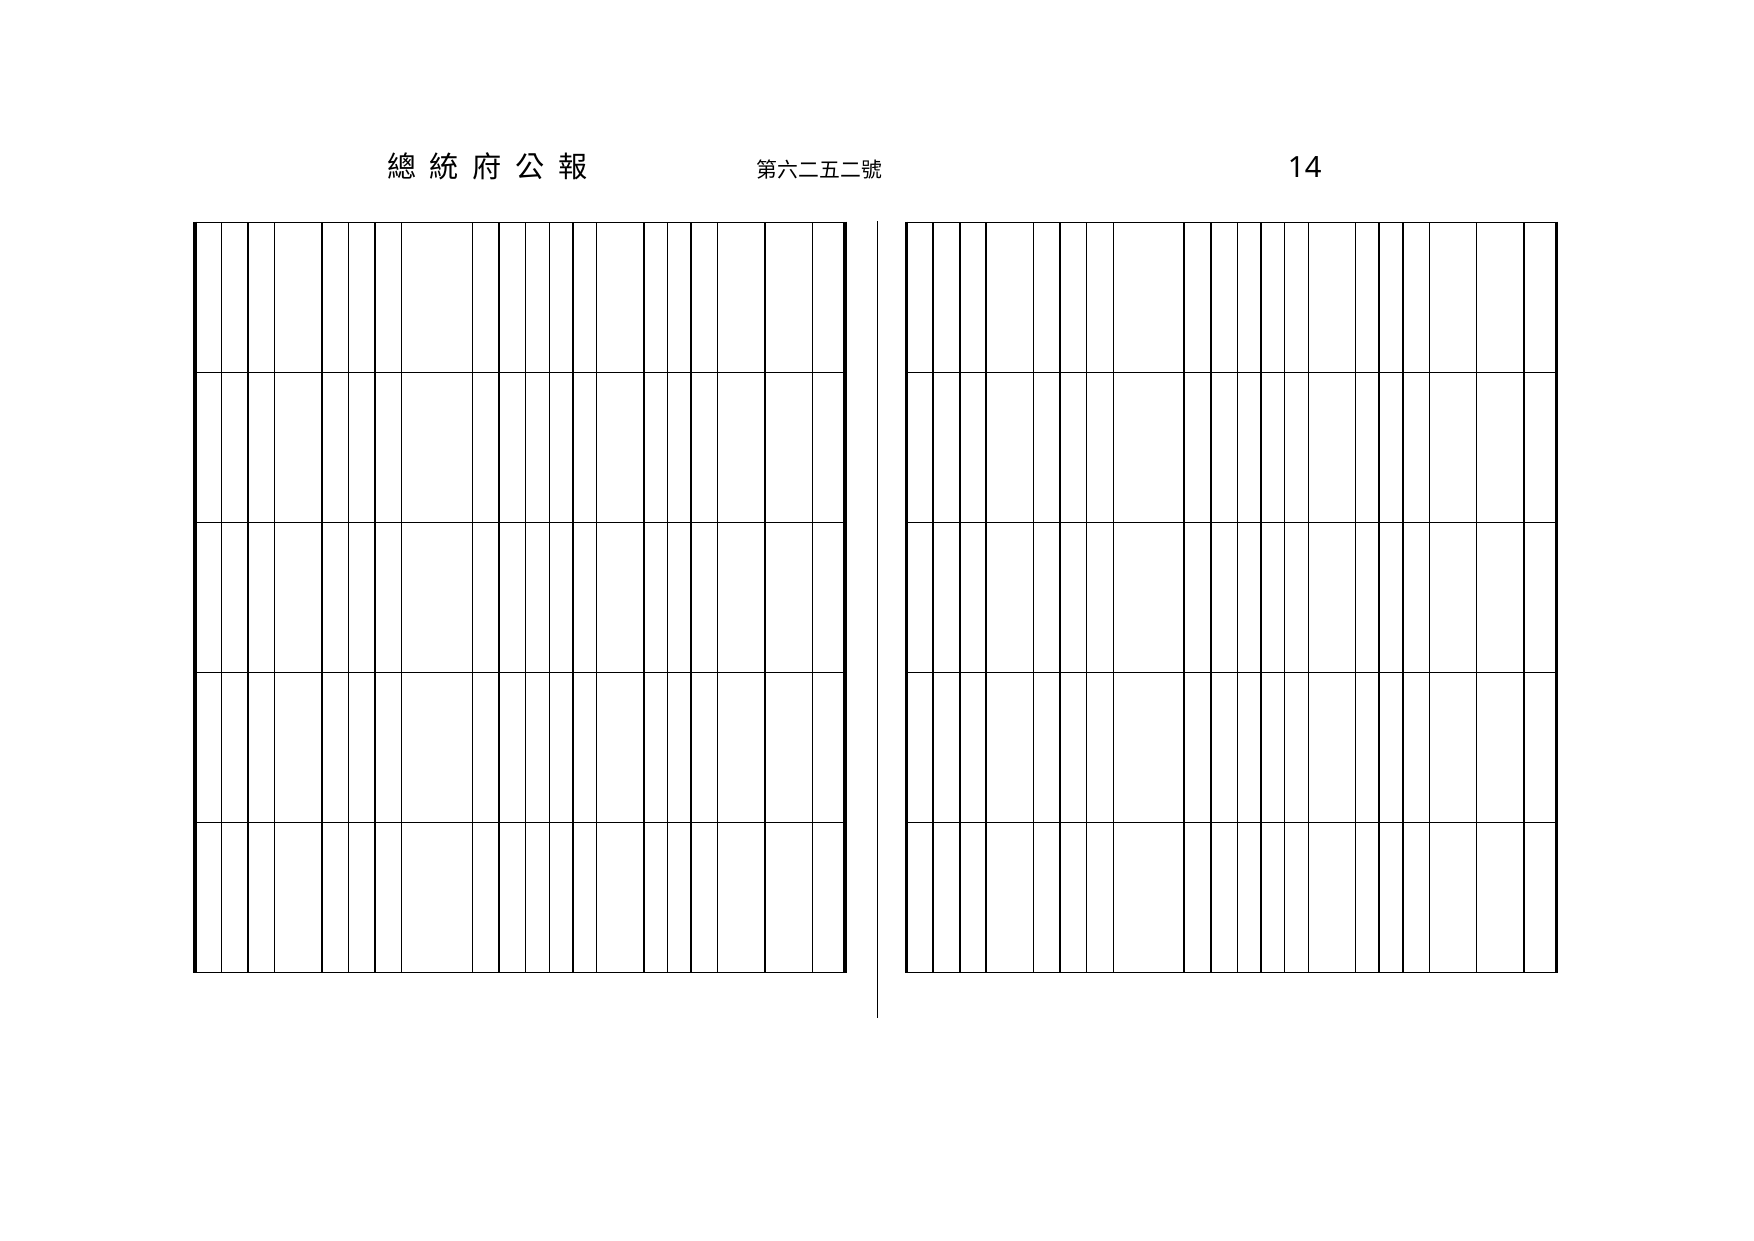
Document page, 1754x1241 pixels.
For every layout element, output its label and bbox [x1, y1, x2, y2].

table_cell [1404, 223, 1429, 372]
table_cell [1477, 823, 1500, 972]
table_cell [376, 823, 401, 972]
table_cell [449, 523, 472, 672]
table_cell [908, 373, 932, 522]
table_cell [1161, 223, 1183, 372]
table_cell [1404, 823, 1429, 972]
table_cell [620, 223, 643, 372]
table_cell [1212, 673, 1237, 822]
table_cell [1285, 223, 1308, 372]
table_cell [473, 673, 498, 822]
table_cell [1185, 823, 1210, 972]
table_cell [718, 373, 741, 522]
table_cell [1010, 523, 1033, 672]
table_cell [298, 373, 321, 522]
table_cell [1500, 673, 1523, 822]
table_cell [1262, 673, 1284, 822]
table_cell [298, 223, 321, 372]
table_cell [1114, 373, 1137, 522]
table_cell [1285, 373, 1308, 522]
table_cell [987, 373, 1010, 522]
table_cell [550, 223, 572, 372]
table_cell [741, 373, 764, 522]
table_cell [766, 223, 789, 372]
table_cell [789, 823, 812, 972]
table_cell [1356, 823, 1378, 972]
table_cell [1500, 823, 1523, 972]
table_cell [766, 523, 789, 672]
table_cell [987, 673, 1010, 822]
table_cell [1238, 373, 1260, 522]
table_cell [449, 673, 472, 822]
table_cell [934, 823, 959, 972]
table_cell [934, 673, 959, 822]
table_cell [1238, 823, 1260, 972]
table_cell [961, 673, 985, 822]
table_cell [402, 373, 425, 522]
table_cell [934, 373, 959, 522]
table_cell [402, 223, 425, 372]
table_cell [1034, 523, 1059, 609]
table_cell [645, 223, 667, 372]
table_cell [908, 523, 932, 672]
table_cell [425, 673, 449, 822]
table_cell [1034, 673, 1059, 822]
table_cell [1380, 823, 1402, 972]
table_cell [376, 373, 401, 522]
table_cell [298, 673, 321, 822]
table_cell [597, 823, 620, 972]
table_cell [597, 673, 620, 822]
table_cell [692, 823, 717, 972]
table_cell [813, 673, 843, 822]
table_cell [349, 523, 374, 672]
table_cell [574, 673, 596, 822]
table_cell [1380, 373, 1402, 522]
table_cell [275, 223, 298, 372]
table_cell [1262, 823, 1284, 972]
table_cell [298, 823, 321, 972]
table_cell [249, 373, 274, 522]
table_cell [1430, 523, 1453, 672]
table_cell [1061, 523, 1086, 672]
table_cell [1332, 223, 1355, 372]
table_cell [249, 823, 274, 972]
table_cell [473, 373, 498, 522]
table_cell [1061, 823, 1086, 972]
table_cell [323, 373, 348, 522]
table_cell [961, 373, 985, 522]
table_cell [1404, 673, 1429, 822]
table_cell [323, 223, 348, 372]
table_cell [1525, 223, 1555, 372]
table_cell [1430, 223, 1453, 372]
table_cell [526, 823, 549, 972]
table_cell [1137, 823, 1161, 972]
table_cell [500, 223, 525, 372]
table_cell [1500, 223, 1523, 372]
table_cell [1034, 823, 1059, 972]
table_cell [1137, 523, 1161, 672]
table_cell [1262, 523, 1284, 672]
table_cell [349, 223, 374, 372]
table_cell [1525, 823, 1555, 972]
table_cell [668, 673, 690, 822]
table_cell [275, 823, 298, 972]
table_cell [574, 823, 596, 972]
table_cell [1212, 523, 1237, 672]
table_cell [1114, 523, 1137, 672]
table_cell [323, 523, 348, 672]
table_cell [376, 673, 401, 822]
table_cell [1453, 823, 1476, 972]
table_cell [323, 673, 348, 822]
table_cell [1087, 223, 1113, 372]
table_cell [526, 223, 549, 372]
table_cell [1309, 373, 1332, 522]
table_cell [1285, 673, 1308, 822]
table_cell [1332, 523, 1355, 672]
table_cell [1161, 373, 1183, 522]
table_cell [1477, 373, 1500, 522]
table_cell [1477, 223, 1500, 372]
table_cell [1137, 673, 1161, 822]
table_cell [597, 223, 620, 372]
table_cell [620, 673, 643, 822]
table_cell [550, 523, 572, 672]
table_cell [692, 223, 717, 372]
table_cell [1185, 673, 1210, 822]
table_cell [222, 373, 247, 522]
table_cell [789, 523, 812, 672]
table_cell [526, 673, 549, 822]
table_cell [249, 673, 274, 822]
table_cell [1309, 223, 1332, 372]
table_cell [1309, 823, 1332, 972]
table_cell [550, 823, 572, 972]
table_cell [597, 523, 620, 672]
table_cell [550, 373, 572, 522]
table_cell [668, 223, 690, 372]
table_cell [1212, 823, 1237, 972]
table_cell [718, 673, 741, 822]
table_cell [766, 673, 789, 822]
table_cell [526, 523, 549, 672]
table_cell [1430, 373, 1453, 522]
table_cell [1087, 823, 1113, 972]
table_cell [1137, 373, 1161, 522]
table_cell [500, 373, 525, 522]
table_cell [1034, 609, 1059, 672]
table_cell [349, 823, 374, 972]
table_cell [1525, 523, 1555, 672]
table_cell [692, 673, 717, 822]
table_cell [222, 673, 247, 822]
table_cell [275, 523, 298, 672]
table_cell [1430, 823, 1453, 972]
table_cell [1061, 673, 1086, 822]
table_cell [987, 823, 1010, 972]
table_cell [1087, 523, 1113, 672]
table_cell [668, 373, 690, 522]
table_cell [526, 373, 549, 522]
table_cell [1404, 373, 1429, 522]
table_cell [741, 223, 764, 372]
table_cell [1453, 673, 1476, 822]
table_cell [1356, 223, 1378, 372]
table_cell [376, 523, 401, 672]
table_cell [500, 523, 525, 672]
table_cell [961, 523, 985, 672]
table_cell [1010, 673, 1033, 822]
table_cell [574, 523, 596, 672]
table_cell [574, 223, 596, 372]
table_cell [1500, 523, 1523, 672]
table_cell [987, 523, 1010, 672]
table_cell [1477, 673, 1500, 822]
table_cell [813, 823, 843, 972]
table_cell [222, 823, 247, 972]
table_cell [908, 823, 932, 972]
table_cell [1430, 673, 1453, 822]
table_cell [1262, 373, 1284, 522]
table_cell [741, 823, 764, 972]
table_cell [1185, 373, 1210, 522]
table_cell [402, 673, 425, 822]
table_cell [1356, 673, 1378, 822]
table_cell [449, 373, 472, 522]
table_cell [1380, 673, 1402, 822]
table_cell [645, 673, 667, 822]
table_cell [425, 373, 449, 522]
table_cell [449, 823, 472, 972]
table_cell [987, 223, 1010, 372]
table_cell [1238, 673, 1260, 822]
table_cell [425, 223, 449, 372]
table_cell [1185, 223, 1210, 372]
table_cell [692, 523, 717, 672]
table_cell [275, 673, 298, 822]
table_cell [249, 523, 274, 672]
table_cell [1061, 373, 1086, 522]
table_cell [1453, 223, 1476, 372]
table_cell [668, 823, 690, 972]
table_cell [402, 523, 425, 672]
table_cell [1087, 373, 1113, 522]
table_cell [473, 223, 498, 372]
table_cell [1034, 223, 1059, 372]
table_cell [1161, 823, 1183, 972]
table_cell [1010, 373, 1033, 522]
table_cell [934, 523, 959, 672]
table_cell [1238, 523, 1260, 672]
table_cell [645, 523, 667, 672]
table_cell [376, 223, 401, 372]
table_cell [1356, 523, 1378, 672]
table_cell [718, 223, 741, 372]
table_cell [1380, 523, 1402, 672]
table_cell [766, 823, 789, 972]
table_cell [741, 523, 764, 672]
table_cell [789, 373, 812, 522]
table_cell [550, 673, 572, 822]
table_cell [500, 823, 525, 972]
table_cell [349, 673, 374, 822]
table_cell [789, 223, 812, 372]
table_cell [1010, 223, 1033, 372]
table_cell [473, 523, 498, 672]
table_cell [620, 373, 643, 522]
table_cell [1061, 223, 1086, 372]
table_cell [197, 373, 221, 522]
table_cell [1356, 373, 1378, 522]
table_cell [1525, 673, 1555, 822]
table_cell [1114, 673, 1137, 822]
table_cell [1114, 223, 1137, 372]
table_cell [1309, 673, 1332, 822]
table_cell [908, 673, 932, 822]
table_cell [323, 823, 348, 972]
table_cell [961, 823, 985, 972]
table_cell [197, 223, 221, 372]
table_cell [908, 223, 932, 372]
table_cell [1332, 823, 1355, 972]
table_cell [789, 673, 812, 822]
table_cell [766, 373, 789, 522]
table_cell [298, 523, 321, 672]
table_cell [934, 223, 959, 372]
table_cell [718, 823, 741, 972]
table_cell [597, 373, 620, 522]
table_cell [1161, 523, 1183, 672]
table_cell [1477, 523, 1500, 672]
table_cell [449, 223, 472, 372]
table_cell [1034, 373, 1059, 522]
table_cell [813, 223, 843, 372]
table_cell [1137, 223, 1161, 372]
table_cell [1285, 523, 1308, 672]
table_cell [349, 373, 374, 522]
table_cell [620, 823, 643, 972]
table_cell [1262, 223, 1284, 372]
table_cell [1525, 373, 1555, 522]
table_cell [1185, 523, 1210, 672]
table_cell [1309, 523, 1332, 672]
table_cell [1453, 523, 1476, 672]
table_cell [741, 673, 764, 822]
table_cell [645, 823, 667, 972]
table_cell [402, 823, 425, 972]
table_cell [1453, 373, 1476, 522]
table_cell [1212, 373, 1237, 522]
table_cell [1285, 823, 1308, 972]
table_cell [1161, 673, 1183, 822]
table_cell [222, 223, 247, 372]
table_cell [813, 373, 843, 522]
table_cell [620, 523, 643, 672]
table_cell [500, 673, 525, 822]
table_cell [1404, 523, 1429, 672]
table_cell [645, 373, 667, 522]
table_cell [425, 823, 449, 972]
table_cell [1114, 823, 1137, 972]
table_cell [813, 523, 843, 672]
table_cell [692, 373, 717, 522]
table_cell [249, 223, 274, 372]
table_cell [425, 523, 449, 672]
table_cell [197, 523, 221, 672]
table_cell [1087, 673, 1113, 822]
table_cell [1500, 373, 1523, 522]
table_cell [961, 223, 985, 372]
table_cell [1332, 373, 1355, 522]
table_cell [718, 523, 741, 672]
table_cell [197, 823, 221, 972]
table_cell [1010, 823, 1033, 972]
table_cell [197, 673, 221, 822]
table_cell [473, 823, 498, 972]
table_cell [668, 523, 690, 672]
table_cell [574, 373, 596, 522]
table_cell [275, 373, 298, 522]
table_cell [1238, 223, 1260, 372]
table_cell [1380, 223, 1402, 372]
table_cell [1332, 673, 1355, 822]
table_cell [222, 523, 247, 672]
table_cell [1212, 223, 1237, 372]
